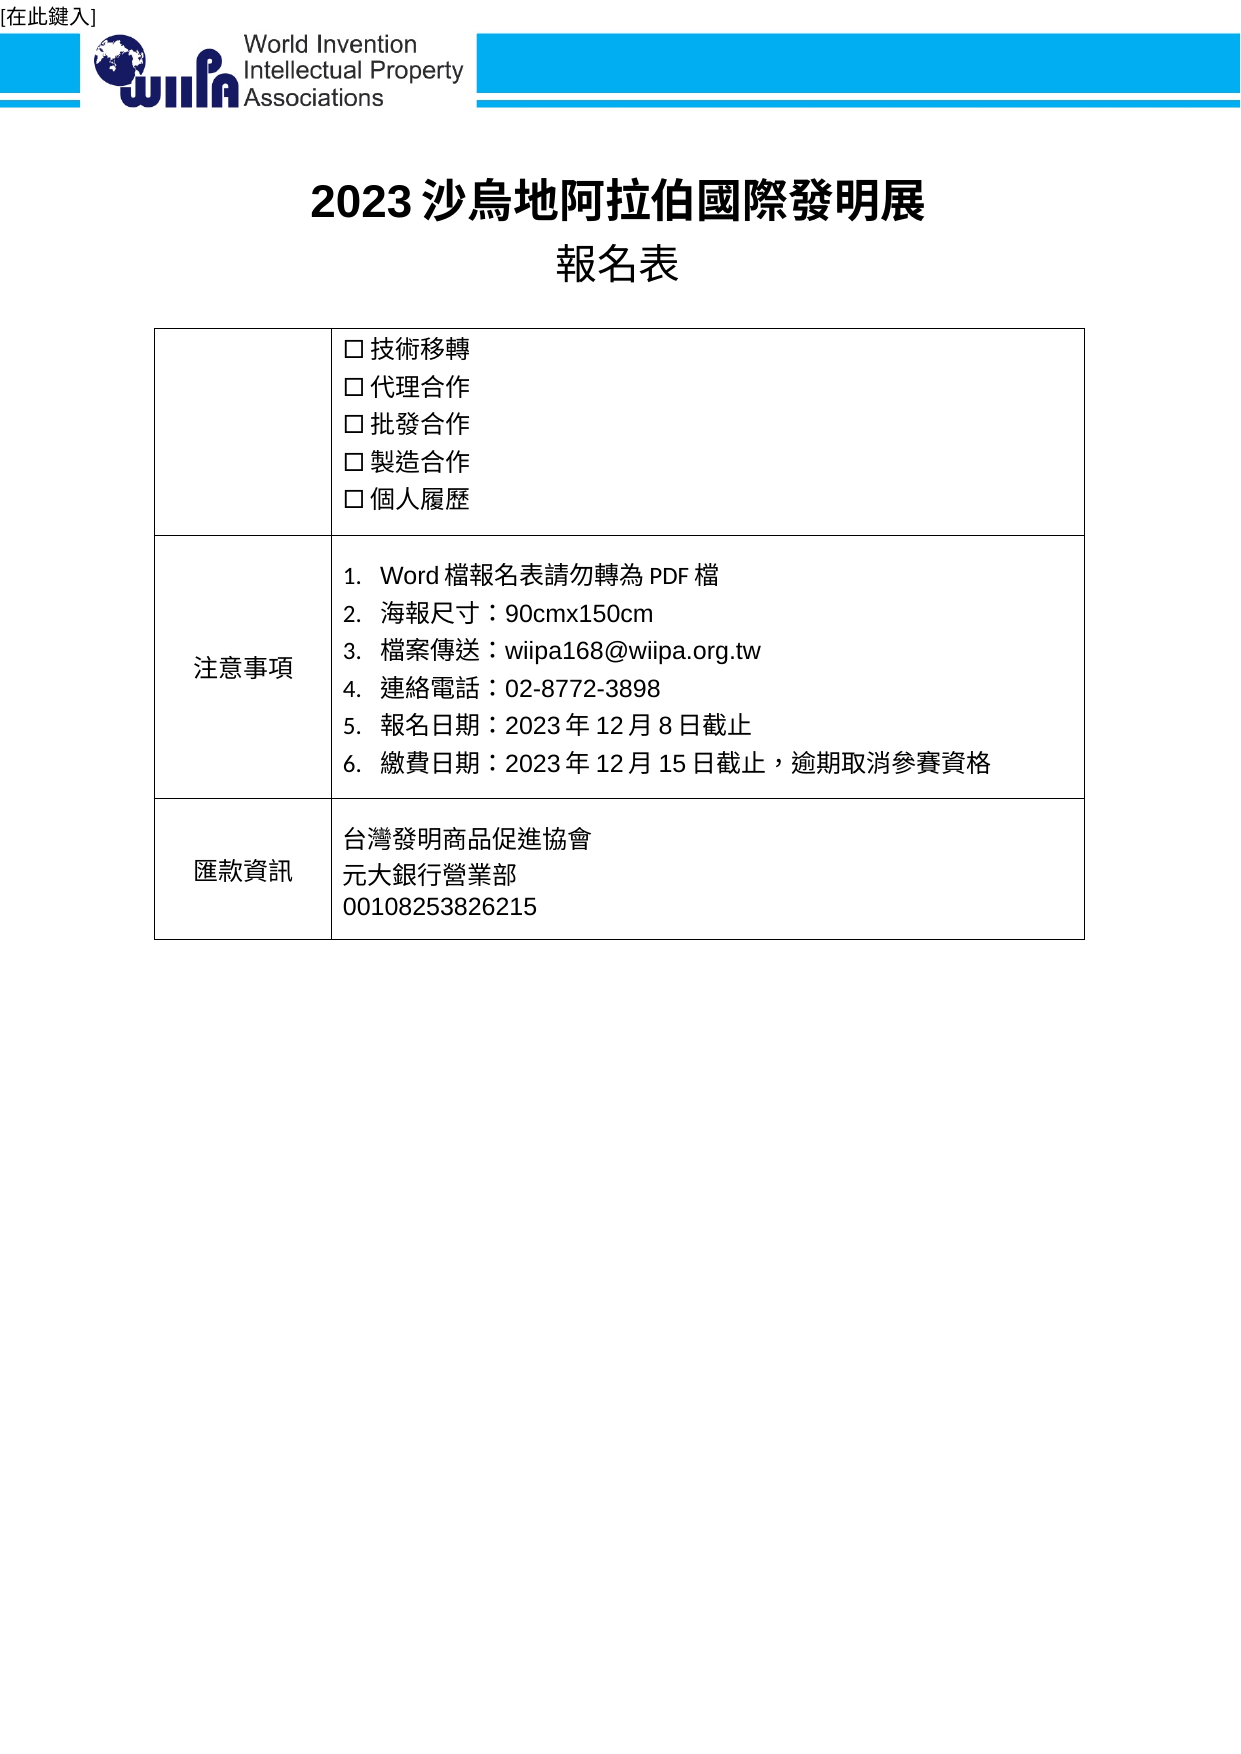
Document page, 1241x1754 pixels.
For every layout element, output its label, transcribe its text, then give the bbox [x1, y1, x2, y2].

table_cell 台灣發明商品促進協會 元大銀行營業部 00108253826215 [332, 799, 1084, 939]
table_cell  技術移轉  代理合作  批發合作  製造合作  個人履歷 [332, 329, 1084, 535]
table_cell 匯款資訊 [155, 799, 331, 939]
table_cell 注意事項 [155, 536, 331, 798]
table_cell Word檔報名表請勿轉為PDF檔 海報尺寸：90cmx150cm 檔案傳送：wiipa168@wiipa.org.tw 連絡電話：02-8772-3898 報名日期：2023年12月8日截止 繳費日期：2023年12月15日截止，逾期取消參賽資格 [332, 536, 1084, 798]
table_cell [155, 329, 331, 535]
